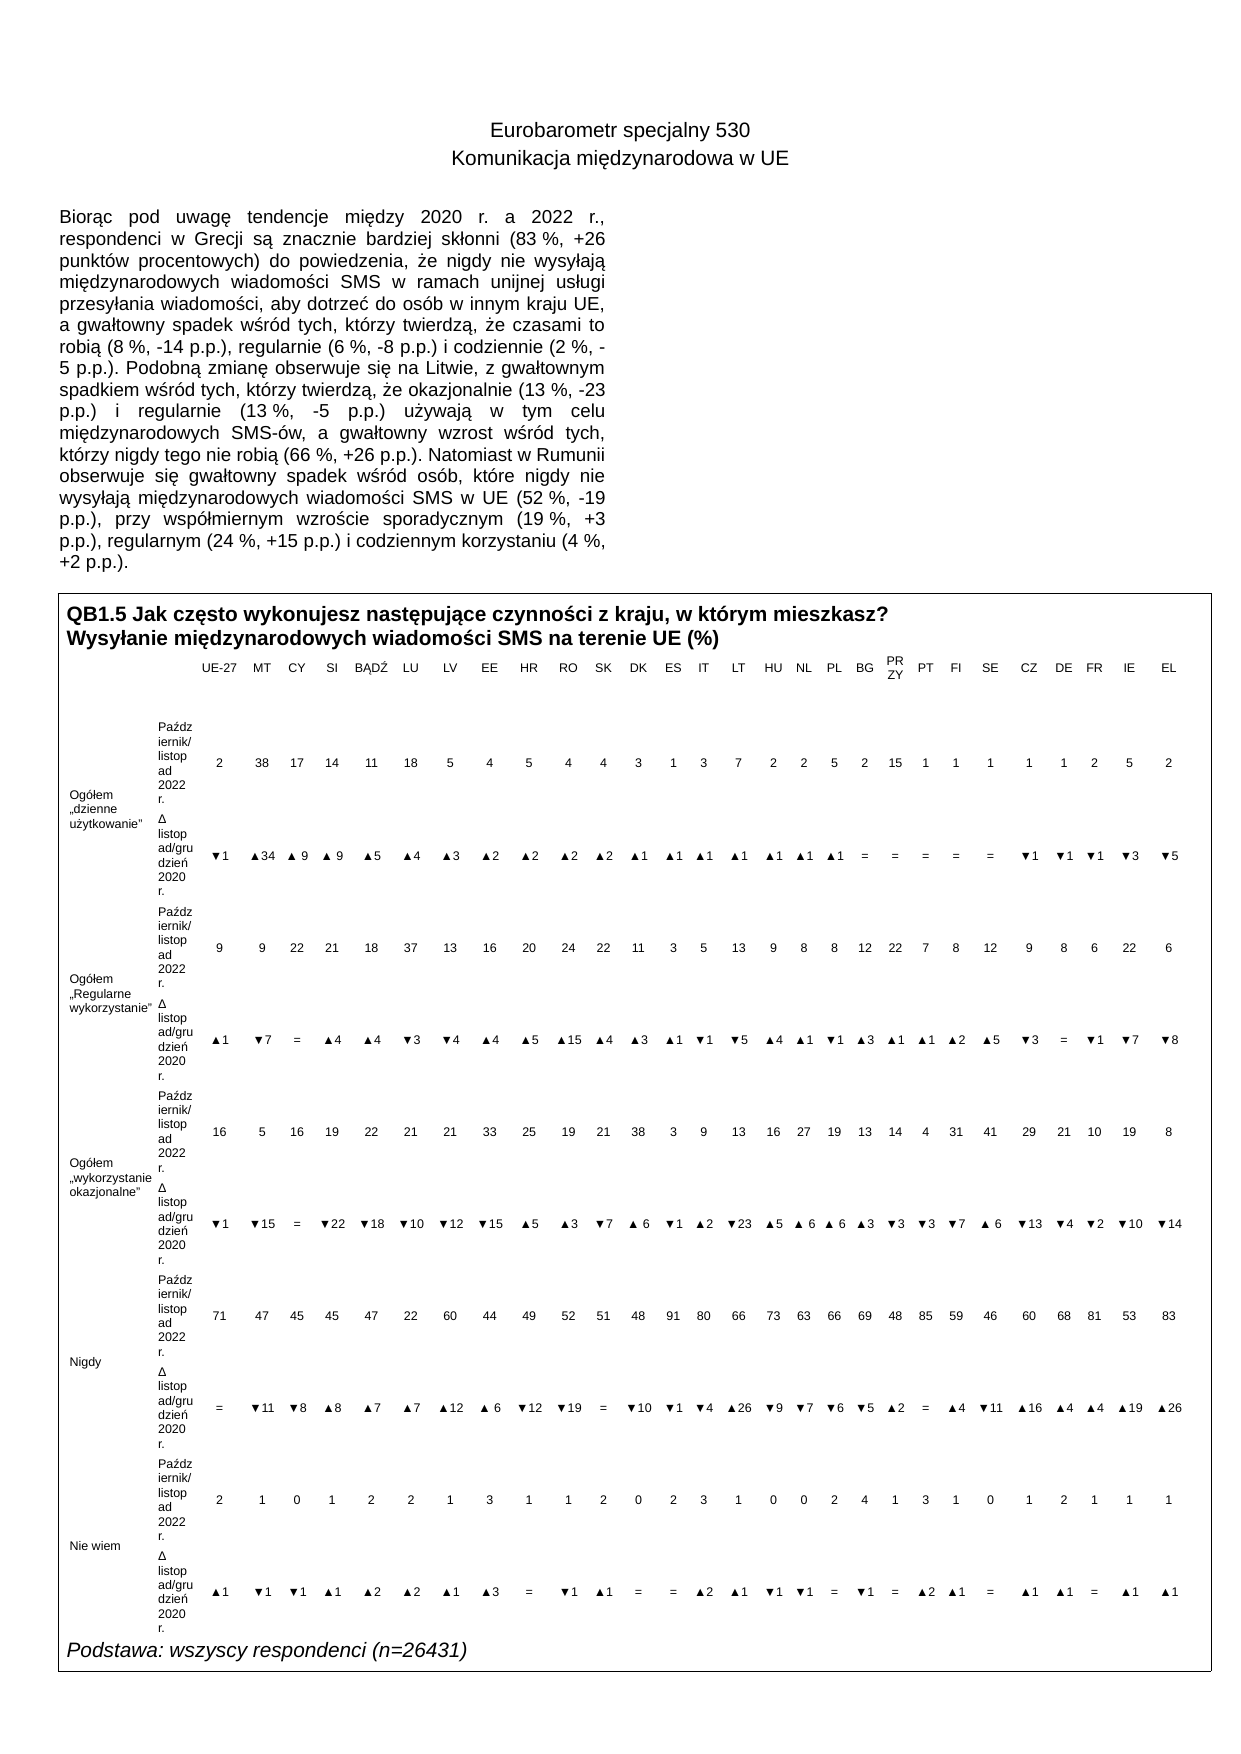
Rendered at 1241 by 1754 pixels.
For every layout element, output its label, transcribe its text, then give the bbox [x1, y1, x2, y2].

table_cell ▲1 [1110, 1546, 1149, 1638]
table_cell 31 [941, 1086, 971, 1178]
table_cell ▲4 [312, 994, 351, 1086]
table_cell ▲2 [688, 1178, 719, 1270]
table_cell 60 [1009, 1270, 1049, 1362]
table_cell 83 [1149, 1270, 1188, 1362]
table_cell [1049, 685, 1079, 717]
table_cell ▲4 [391, 809, 430, 901]
table_cell ▲4 [470, 994, 509, 1086]
table_cell 41 [971, 1086, 1009, 1178]
table_cell [430, 685, 470, 717]
table_cell ▲15 [549, 994, 588, 1086]
table_cell ▼1 [1009, 809, 1049, 901]
table_cell ▼11 [242, 1362, 282, 1454]
table_cell = [819, 1546, 849, 1638]
table_cell 66 [819, 1270, 849, 1362]
table_cell ▼12 [430, 1178, 470, 1270]
table_cell 21 [1049, 1086, 1079, 1178]
table_cell ▲16 [1009, 1362, 1049, 1454]
table_cell 21 [588, 1086, 618, 1178]
table_cell = [880, 809, 910, 901]
table_cell Październik/listopad 2022 r. [155, 1454, 196, 1546]
table_cell 48 [880, 1270, 910, 1362]
table_cell 48 [619, 1270, 658, 1362]
table_cell 1 [941, 717, 971, 809]
table_cell = [1079, 1546, 1109, 1638]
table_cell ▼1 [758, 1546, 788, 1638]
table_cell ▲12 [430, 1362, 470, 1454]
table_cell ▲4 [758, 994, 788, 1086]
table_cell [351, 685, 391, 717]
table_cell = [509, 1546, 549, 1638]
table_cell ▲2 [688, 1546, 719, 1638]
table_cell ▲5 [351, 809, 391, 901]
table_cell ▲1 [196, 1546, 242, 1638]
table_cell ▲4 [941, 1362, 971, 1454]
table_cell 1 [549, 1454, 588, 1546]
table_cell 19 [312, 1086, 351, 1178]
table_cell 2 [819, 1454, 849, 1546]
table_cell ▲1 [1149, 1546, 1188, 1638]
table_cell ▲4 [351, 994, 391, 1086]
table_cell ▲ 6 [619, 1178, 658, 1270]
table_cell [719, 685, 758, 717]
table_cell [391, 685, 430, 717]
table_cell 18 [351, 901, 391, 993]
table_cell ▼1 [658, 1178, 688, 1270]
table_cell 5 [819, 717, 849, 809]
table_cell 1 [910, 717, 941, 809]
table_cell [549, 685, 588, 717]
table_cell ▼18 [351, 1178, 391, 1270]
table_cell ▼8 [1149, 994, 1188, 1086]
table_cell ▲1 [619, 809, 658, 901]
table_cell ▼7 [789, 1362, 819, 1454]
table_cell ▲ 6 [971, 1178, 1009, 1270]
table_cell 2 [351, 1454, 391, 1546]
table_cell [509, 685, 549, 717]
table_cell ▼2 [1079, 1178, 1109, 1270]
table_header DK [619, 650, 658, 685]
table_cell ▼7 [588, 1178, 618, 1270]
table_cell Δ listopad/grudzień 2020 r. [155, 994, 196, 1086]
table_cell 1 [719, 1454, 758, 1546]
table_cell 4 [588, 717, 618, 809]
table_cell 2 [196, 1454, 242, 1546]
table_header BĄDŹ [351, 650, 391, 685]
table_cell 63 [789, 1270, 819, 1362]
table_cell 0 [282, 1454, 312, 1546]
table_header PL [819, 650, 849, 685]
table_cell 49 [509, 1270, 549, 1362]
table_cell 3 [619, 717, 658, 809]
table_cell 21 [391, 1086, 430, 1178]
table_cell ▲1 [719, 1546, 758, 1638]
table_cell Październik/listopad 2022 r. [155, 717, 196, 809]
table_cell ▲4 [1079, 1362, 1109, 1454]
table_cell ▼1 [196, 1178, 242, 1270]
table_cell 2 [1049, 1454, 1079, 1546]
table_cell ▲19 [1110, 1362, 1149, 1454]
table_cell ▲2 [941, 994, 971, 1086]
table_cell ▲2 [470, 809, 509, 901]
table_cell ▼3 [880, 1178, 910, 1270]
table_cell ▲34 [242, 809, 282, 901]
table_cell [312, 685, 351, 717]
table_cell 11 [351, 717, 391, 809]
table_cell Ogółem „wykorzystanie okazjonalne” [66, 1086, 155, 1270]
table_cell ▼23 [719, 1178, 758, 1270]
table_cell 3 [658, 901, 688, 993]
table_cell = [588, 1362, 618, 1454]
table_cell ▼15 [242, 1178, 282, 1270]
table_cell 21 [430, 1086, 470, 1178]
table_cell 15 [880, 717, 910, 809]
table_cell 1 [509, 1454, 549, 1546]
table_cell ▲7 [391, 1362, 430, 1454]
table_cell 4 [470, 717, 509, 809]
table_cell 45 [312, 1270, 351, 1362]
table_cell = [619, 1546, 658, 1638]
table_cell ▼11 [971, 1362, 1009, 1454]
table_cell ▼14 [1149, 1178, 1188, 1270]
table_cell [789, 685, 819, 717]
table_cell 1 [1079, 1454, 1109, 1546]
table_cell [1009, 685, 1049, 717]
table_cell [941, 685, 971, 717]
table_cell ▼5 [850, 1362, 880, 1454]
table_cell 5 [430, 717, 470, 809]
table_cell ▲1 [588, 1546, 618, 1638]
table_cell 13 [719, 1086, 758, 1178]
table_cell ▼22 [312, 1178, 351, 1270]
table_cell 16 [282, 1086, 312, 1178]
table_cell = [850, 809, 880, 901]
table_cell ▼4 [688, 1362, 719, 1454]
table_cell 12 [971, 901, 1009, 993]
table_cell 1 [880, 1454, 910, 1546]
table_cell 20 [509, 901, 549, 993]
table_cell ▼1 [549, 1546, 588, 1638]
table_cell 1 [312, 1454, 351, 1546]
table_cell [819, 685, 849, 717]
table_cell [470, 685, 509, 717]
table_cell Δ listopad/grudzień 2020 r. [155, 1178, 196, 1270]
table_cell 1 [1049, 717, 1079, 809]
table_header CZ [1009, 650, 1049, 685]
table_cell ▲ 6 [470, 1362, 509, 1454]
table_cell ▲1 [1009, 1546, 1049, 1638]
table_cell Październik/listopad 2022 r. [155, 1270, 196, 1362]
table_cell [758, 685, 788, 717]
table_cell Δ listopad/grudzień 2020 r. [155, 809, 196, 901]
table_cell 1 [1149, 1454, 1188, 1546]
table_cell ▲1 [789, 809, 819, 901]
table_cell 33 [470, 1086, 509, 1178]
table_cell 0 [789, 1454, 819, 1546]
table_cell [688, 685, 719, 717]
table_cell ▲5 [509, 994, 549, 1086]
table_cell ▲1 [658, 809, 688, 901]
table_cell 14 [312, 717, 351, 809]
table_cell 22 [1110, 901, 1149, 993]
table_header DE [1049, 650, 1079, 685]
table_cell 27 [789, 1086, 819, 1178]
table_cell 1 [941, 1454, 971, 1546]
table_cell ▼9 [758, 1362, 788, 1454]
table_header LV [430, 650, 470, 685]
table_cell ▲1 [941, 1546, 971, 1638]
table_cell ▼10 [619, 1362, 658, 1454]
table_header EL [1149, 650, 1188, 685]
table_cell 5 [1110, 717, 1149, 809]
table_cell 13 [719, 901, 758, 993]
table_header ES [658, 650, 688, 685]
table_cell 0 [971, 1454, 1009, 1546]
table_cell 2 [758, 717, 788, 809]
table_cell 21 [312, 901, 351, 993]
table_cell [619, 685, 658, 717]
table_cell ▲1 [196, 994, 242, 1086]
table_cell 3 [688, 1454, 719, 1546]
table_cell 1 [658, 717, 688, 809]
table_header EE [470, 650, 509, 685]
table_cell 0 [758, 1454, 788, 1546]
table_cell 47 [242, 1270, 282, 1362]
table_cell ▲1 [880, 994, 910, 1086]
table_cell ▼1 [819, 994, 849, 1086]
table_cell 9 [1009, 901, 1049, 993]
table_cell 0 [619, 1454, 658, 1546]
table_cell 8 [1049, 901, 1079, 993]
table_cell ▼12 [509, 1362, 549, 1454]
table_cell Δ listopad/grudzień 2020 r. [155, 1362, 196, 1454]
text Biorąc pod uwagę tendencje między 2020 r. a 2022 r., respondenci w Grecji są znacznie bardziej skłonni (83 %, +26 punktów procentowych) do powiedzenia, że nigdy nie wysyłają międzynarodowych wiadomości SMS w ramach unijnej usługi przesyłania wiadomości, aby dotrzeć do osób w innym kraju UE, a gwałtowny spadek wśród tych, którzy twierdzą, że czasami to robią (8 %, -14 p.p.), regularnie (6 %, -8 p.p.) i codziennie (2 %, -5 p.p.). Podobną zmianę obserwuje się na Litwie, z gwałtownym spadkiem wśród tych, którzy twierdzą, że okazjonalnie (13 %, -23 p.p.) i regularnie (13 %, -5 p.p.) używają w tym celu międzynarodowych SMS-ów, a gwałtowny wzrost wśród tych, którzy nigdy tego nie robią (66 %, +26 p.p.). Natomiast w Rumunii obserwuje się gwałtowny spadek wśród osób, które nigdy nie wysyłają międzynarodowych wiadomości SMS w UE (52 %, -19 p.p.), przy współmiernym wzroście sporadycznym (19 %, +3 p.p.), regularnym (24 %, +15 p.p.) i codziennym korzystaniu (4 %, +2 p.p.). [59, 206, 605, 573]
table_cell 52 [549, 1270, 588, 1362]
table_cell ▲1 [688, 809, 719, 901]
table_cell 53 [1110, 1270, 1149, 1362]
table_header HU [758, 650, 788, 685]
table_cell = [196, 1362, 242, 1454]
table_cell ▲2 [509, 809, 549, 901]
table_cell ▲3 [850, 1178, 880, 1270]
table_cell ▲3 [549, 1178, 588, 1270]
table_cell Październik/listopad 2022 r. [155, 1086, 196, 1178]
table_cell 16 [758, 1086, 788, 1178]
table_cell 24 [549, 901, 588, 993]
table_cell ▼1 [1079, 994, 1109, 1086]
table_cell ▼4 [430, 994, 470, 1086]
table_cell [850, 685, 880, 717]
table_cell 2 [658, 1454, 688, 1546]
table_cell ▲2 [588, 809, 618, 901]
table_cell ▲ 9 [312, 809, 351, 901]
table_cell ▲3 [470, 1546, 509, 1638]
table_cell ▲1 [910, 994, 941, 1086]
table_cell 14 [880, 1086, 910, 1178]
table_header NL [789, 650, 819, 685]
table_cell 8 [819, 901, 849, 993]
table_cell 47 [351, 1270, 391, 1362]
table_cell 2 [391, 1454, 430, 1546]
table_cell 19 [819, 1086, 849, 1178]
table_cell ▼7 [941, 1178, 971, 1270]
table_cell 9 [196, 901, 242, 993]
table_cell ▼1 [196, 809, 242, 901]
table_cell ▲4 [1049, 1362, 1079, 1454]
table_cell ▲8 [312, 1362, 351, 1454]
table_cell 19 [1110, 1086, 1149, 1178]
table_cell = [910, 809, 941, 901]
table_cell Nigdy [66, 1270, 155, 1454]
table_cell 38 [619, 1086, 658, 1178]
table_cell 6 [1149, 901, 1188, 993]
table_cell 81 [1079, 1270, 1109, 1362]
table_cell 8 [941, 901, 971, 993]
table_cell Ogółem „dzienne użytkowanie” [66, 717, 155, 901]
table_cell 7 [910, 901, 941, 993]
table_cell Październik/listopad 2022 r. [155, 901, 196, 993]
table_cell = [1049, 994, 1079, 1086]
table_cell 91 [658, 1270, 688, 1362]
table_cell ▲2 [880, 1362, 910, 1454]
table_cell 3 [688, 717, 719, 809]
table_cell 2 [196, 717, 242, 809]
table_cell 1 [430, 1454, 470, 1546]
text QB1.5 Jak często wykonujesz następujące czynności z kraju, w którym mieszkasz? [66, 602, 1202, 626]
table_cell ▲1 [789, 994, 819, 1086]
table_cell 8 [789, 901, 819, 993]
table_cell ▼1 [850, 1546, 880, 1638]
table_cell ▼1 [1079, 809, 1109, 901]
table_header PRZY [880, 650, 910, 685]
table_cell 29 [1009, 1086, 1049, 1178]
table_cell ▲1 [719, 809, 758, 901]
table_cell ▼3 [1009, 994, 1049, 1086]
table_cell 6 [1079, 901, 1109, 993]
table_cell 5 [242, 1086, 282, 1178]
table_cell 13 [850, 1086, 880, 1178]
table_cell 85 [910, 1270, 941, 1362]
table_cell 22 [880, 901, 910, 993]
table_cell 5 [688, 901, 719, 993]
table_cell 22 [588, 901, 618, 993]
table_cell = [971, 809, 1009, 901]
table_cell 3 [658, 1086, 688, 1178]
table_header HR [509, 650, 549, 685]
table_cell = [971, 1546, 1009, 1638]
table_cell 1 [242, 1454, 282, 1546]
table_cell Δ listopad/grudzień 2020 r. [155, 1546, 196, 1638]
table_cell ▼1 [688, 994, 719, 1086]
table_cell 9 [758, 901, 788, 993]
table_cell 45 [282, 1270, 312, 1362]
table_cell ▼1 [658, 1362, 688, 1454]
table_cell ▲2 [910, 1546, 941, 1638]
table_cell = [658, 1546, 688, 1638]
table_cell ▼15 [470, 1178, 509, 1270]
table_cell 2 [588, 1454, 618, 1546]
table_cell ▲5 [509, 1178, 549, 1270]
table_cell ▼1 [789, 1546, 819, 1638]
table_cell ▲4 [588, 994, 618, 1086]
table_cell ▼1 [242, 1546, 282, 1638]
table_header [155, 650, 196, 685]
table_cell ▲1 [430, 1546, 470, 1638]
table_cell 12 [850, 901, 880, 993]
table_cell 71 [196, 1270, 242, 1362]
table_header IE [1110, 650, 1149, 685]
table_cell ▼3 [1110, 809, 1149, 901]
table_cell 37 [391, 901, 430, 993]
table_cell ▼13 [1009, 1178, 1049, 1270]
table_cell ▼8 [282, 1362, 312, 1454]
table_cell ▲2 [391, 1546, 430, 1638]
table_cell [66, 685, 155, 717]
table_header BG [850, 650, 880, 685]
table_cell 44 [470, 1270, 509, 1362]
table_cell ▼1 [1049, 809, 1079, 901]
table_cell 9 [688, 1086, 719, 1178]
table_cell [910, 685, 941, 717]
table_header IT [688, 650, 719, 685]
table_cell ▼19 [549, 1362, 588, 1454]
table_cell [155, 685, 196, 717]
table_header LT [719, 650, 758, 685]
table_cell 22 [282, 901, 312, 993]
table_cell ▼10 [391, 1178, 430, 1270]
table_cell [242, 685, 282, 717]
table_cell [1149, 685, 1188, 717]
table_cell 2 [850, 717, 880, 809]
table_cell 1 [1110, 1454, 1149, 1546]
table_cell ▲ 6 [789, 1178, 819, 1270]
table_cell ▲3 [430, 809, 470, 901]
table_header FR [1079, 650, 1109, 685]
table_cell ▲1 [758, 809, 788, 901]
table_cell = [282, 994, 312, 1086]
table_cell ▲7 [351, 1362, 391, 1454]
table_cell 3 [910, 1454, 941, 1546]
table_header CY [282, 650, 312, 685]
table_cell [880, 685, 910, 717]
table_cell 2 [789, 717, 819, 809]
table_cell ▲2 [351, 1546, 391, 1638]
table_cell ▼1 [282, 1546, 312, 1638]
table_cell 38 [242, 717, 282, 809]
table_cell 1 [1009, 1454, 1049, 1546]
table_cell ▼7 [242, 994, 282, 1086]
table_cell = [941, 809, 971, 901]
table_cell 2 [1149, 717, 1188, 809]
table_cell 5 [509, 717, 549, 809]
table_cell [196, 685, 242, 717]
table_cell 25 [509, 1086, 549, 1178]
table_cell 16 [470, 901, 509, 993]
table_cell 69 [850, 1270, 880, 1362]
table_cell 19 [549, 1086, 588, 1178]
table_cell 8 [1149, 1086, 1188, 1178]
table_cell 7 [719, 717, 758, 809]
table_cell [282, 685, 312, 717]
table_cell 46 [971, 1270, 1009, 1362]
table_cell ▲1 [658, 994, 688, 1086]
table_cell 51 [588, 1270, 618, 1362]
table_cell 2 [1079, 717, 1109, 809]
table_cell [1110, 685, 1149, 717]
table_cell ▲2 [549, 809, 588, 901]
table_cell ▲26 [1149, 1362, 1188, 1454]
table_cell 10 [1079, 1086, 1109, 1178]
table_cell 22 [391, 1270, 430, 1362]
table_cell ▼5 [1149, 809, 1188, 901]
table_cell 60 [430, 1270, 470, 1362]
table_cell ▼4 [1049, 1178, 1079, 1270]
table_cell ▲26 [719, 1362, 758, 1454]
table_cell 4 [910, 1086, 941, 1178]
table_cell Ogółem „Regularne wykorzystanie” [66, 901, 155, 1086]
table_header SE [971, 650, 1009, 685]
table_cell 22 [351, 1086, 391, 1178]
table_cell ▲ 9 [282, 809, 312, 901]
table_cell ▼6 [819, 1362, 849, 1454]
table_cell 66 [719, 1270, 758, 1362]
text Podstawa: wszyscy respondenci (n=26431) [66, 1638, 1202, 1662]
table_cell ▲3 [850, 994, 880, 1086]
table_cell [1079, 685, 1109, 717]
table_cell ▲ 6 [819, 1178, 849, 1270]
table_cell ▼10 [1110, 1178, 1149, 1270]
table_cell ▲1 [1049, 1546, 1079, 1638]
table_header LU [391, 650, 430, 685]
table_cell 1 [1009, 717, 1049, 809]
table_cell ▼7 [1110, 994, 1149, 1086]
table_cell 68 [1049, 1270, 1079, 1362]
table_cell [658, 685, 688, 717]
table_header SK [588, 650, 618, 685]
table_cell 16 [196, 1086, 242, 1178]
table_header MT [242, 650, 282, 685]
table_header [66, 650, 155, 685]
table_cell ▲1 [819, 809, 849, 901]
table_cell ▼3 [910, 1178, 941, 1270]
table_cell 80 [688, 1270, 719, 1362]
table_cell ▲1 [312, 1546, 351, 1638]
table_header SI [312, 650, 351, 685]
table_cell ▲5 [758, 1178, 788, 1270]
table_cell 18 [391, 717, 430, 809]
table_cell 13 [430, 901, 470, 993]
table_cell 1 [971, 717, 1009, 809]
table_header PT [910, 650, 941, 685]
table_cell 11 [619, 901, 658, 993]
table_cell 17 [282, 717, 312, 809]
table_cell 3 [470, 1454, 509, 1546]
table_cell [588, 685, 618, 717]
table_cell 4 [850, 1454, 880, 1546]
table_cell Nie wiem [66, 1454, 155, 1638]
table_cell ▲5 [971, 994, 1009, 1086]
table_cell 73 [758, 1270, 788, 1362]
table_cell = [910, 1362, 941, 1454]
table_cell ▼5 [719, 994, 758, 1086]
text Wysyłanie międzynarodowych wiadomości SMS na terenie UE (%) [66, 626, 1202, 650]
table_cell 9 [242, 901, 282, 993]
table_cell ▲3 [619, 994, 658, 1086]
table_header RO [549, 650, 588, 685]
table_cell = [282, 1178, 312, 1270]
table_cell 4 [549, 717, 588, 809]
table_cell 59 [941, 1270, 971, 1362]
table_header UE-27 [196, 650, 242, 685]
table_cell [971, 685, 1009, 717]
table_cell ▼3 [391, 994, 430, 1086]
table_cell = [880, 1546, 910, 1638]
table_header FI [941, 650, 971, 685]
